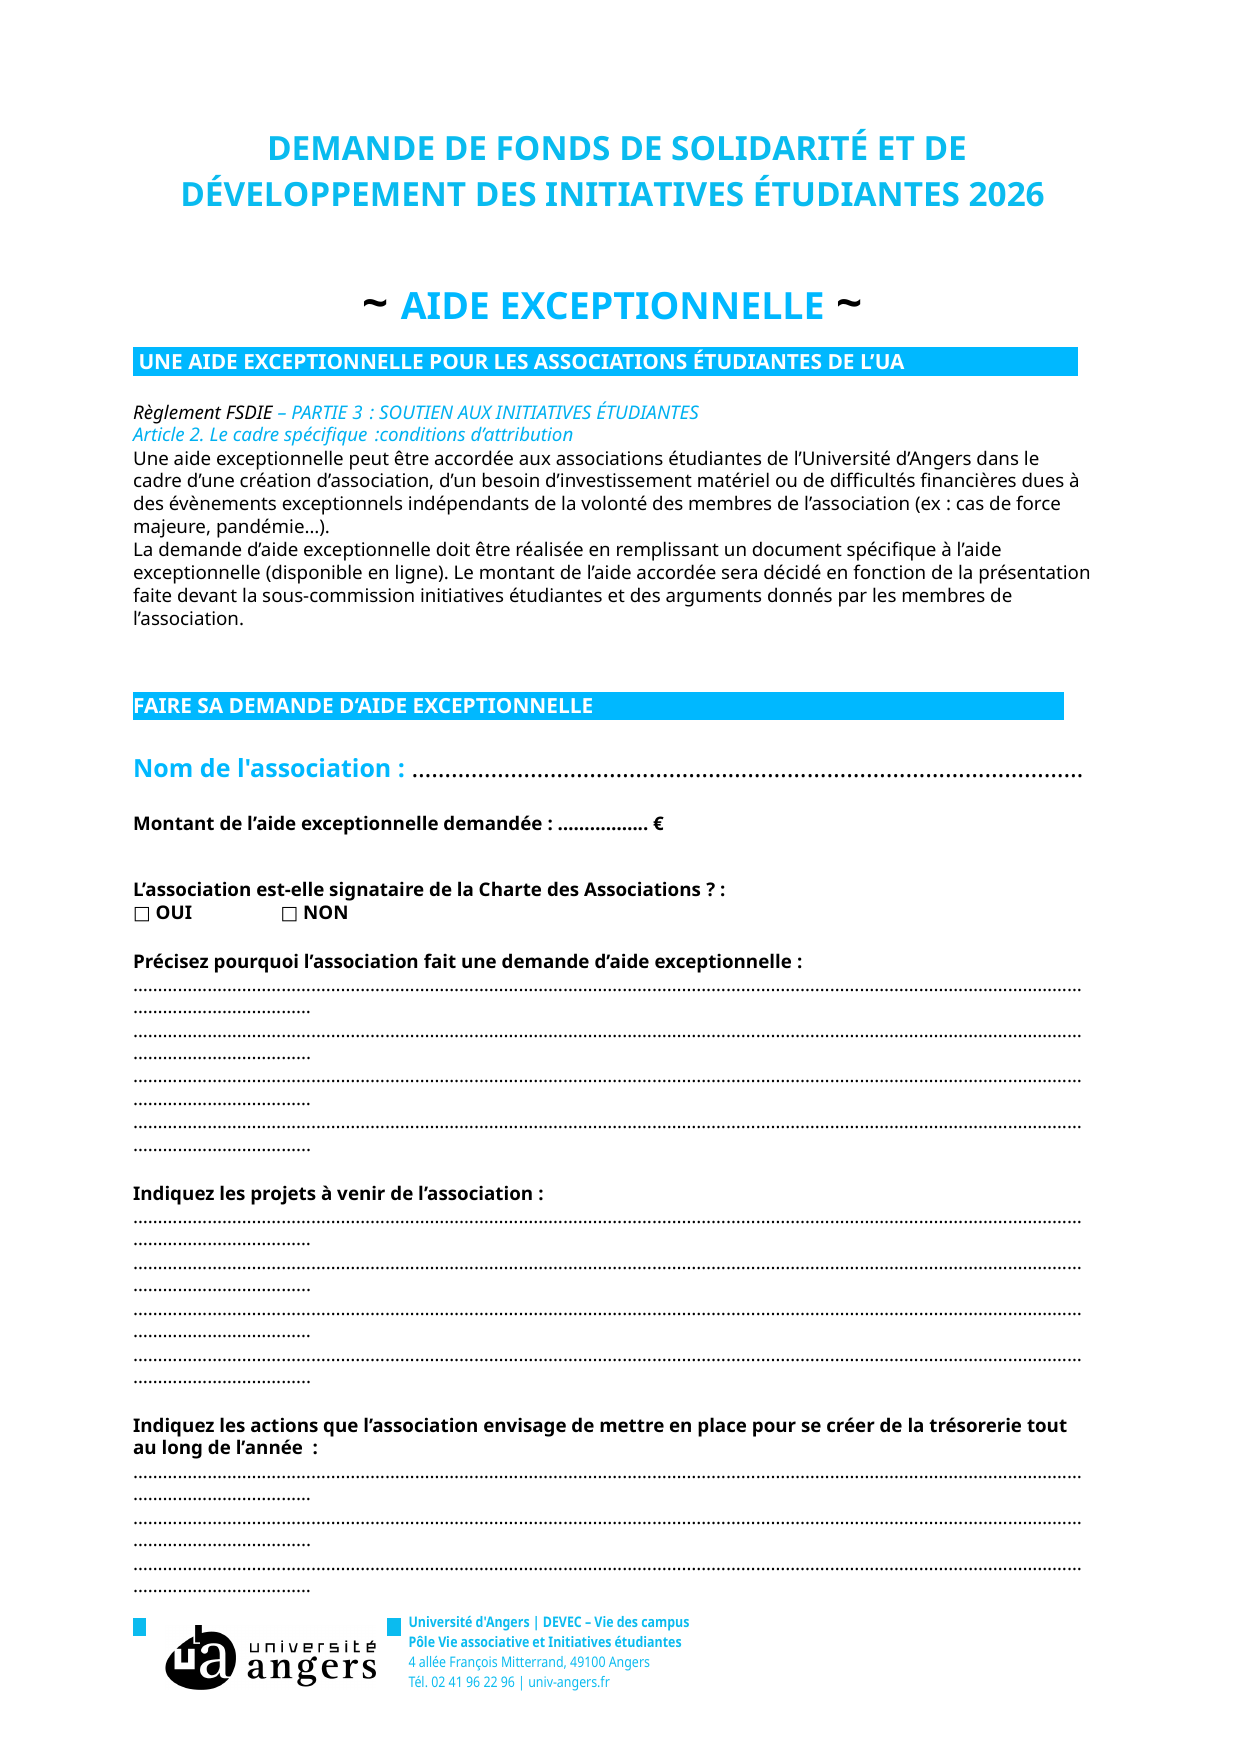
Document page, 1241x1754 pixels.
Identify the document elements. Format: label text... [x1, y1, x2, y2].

text ………………………………………………………………………………………………………………………………………………………………………………………………………… [133, 1205, 1092, 1251]
text ………………………………………………………………………………………………………………………………………………………………………………………………………… [133, 1297, 1092, 1343]
text Indiquez les projets à venir de l’association : [133, 1182, 1092, 1205]
subtitle demande de Fonds de SolidaritÉ et de DÉveloppement des Initiatives Étudiantes 2026 [133, 125, 1092, 216]
text ………………………………………………………………………………………………………………………………………………………………………………………………………... [133, 1019, 1092, 1064]
text L’association est-elle signataire de la Charte des Associations ? : [133, 878, 1092, 901]
text ………………………………………………………………………………………………………………………………………………………………………………………………………… [133, 1064, 1092, 1111]
text Montant de l’aide exceptionnelle demandée : …………….. € [133, 810, 1092, 835]
text ………………………………………………………………………………………………………………………………………………………………………………………………………... [133, 1111, 1092, 1156]
text ………………………………………………………………………………………………………………………………………………………………………………………………………... [133, 1343, 1092, 1389]
text Règlement FSDIE – PARTIE 3 : SOUTIEN AUX INITIATIVES ÉTUDIANTES Article 2. Le cadre spécifique :conditions d’attribution [133, 401, 1092, 447]
text Nom de l'association : ………………………………………………………………………………………… [133, 751, 1092, 785]
text ………………………………………………………………………………………………………………………………………………………………………………………………………… [133, 1460, 1092, 1506]
text Précisez pourquoi l’association fait une demande d’aide exceptionnelle : [133, 950, 1092, 973]
text ~ AIDE EXCEPTIONNELLE ~ [155, 271, 1071, 327]
text Indiquez les actions que l’association envisage de mettre en place pour se créer de la trésorerie tout au long de l’année : [133, 1414, 1092, 1460]
text ………………………………………………………………………………………………………………………………………………………………………………………………………… [133, 973, 1092, 1019]
text ………………………………………………………………………………………………………………………………………………………………………………………………………… [133, 1552, 1092, 1598]
text ………………………………………………………………………………………………………………………………………………………………………………………………………... [133, 1506, 1092, 1552]
text Une aide exceptionnelle peut être accordée aux associations étudiantes de l’Université d’Angers dans le cadre d’une création d’association, d’un besoin d’investissement matériel ou de difficultés financières dues à des évènements exceptionnels indépendants de la volonté des membres de l’association (ex : cas de force majeure, pandémie…). La demande d’aide exceptionnelle doit être réalisée en remplissant un document spécifique à l’aide exceptionnelle (disponible en ligne). Le montant de l’aide accordée sera décidé en fonction de la présentation faite devant la sous-commission initiatives étudiantes et des arguments donnés par les membres de l’association. [133, 447, 1092, 631]
text □ OUI □ NON [133, 901, 1092, 924]
text UNE AIDE EXCEPTIONNELLE POUR LES ASSOCIATIONS ÉTUDIANTES DE L’UA [133, 347, 1092, 376]
text FAIRE SA DEMANDE D‘AIDE EXCEPTIONNELLE [133, 692, 1092, 720]
text ………………………………………………………………………………………………………………………………………………………………………………………………………... [133, 1251, 1092, 1297]
